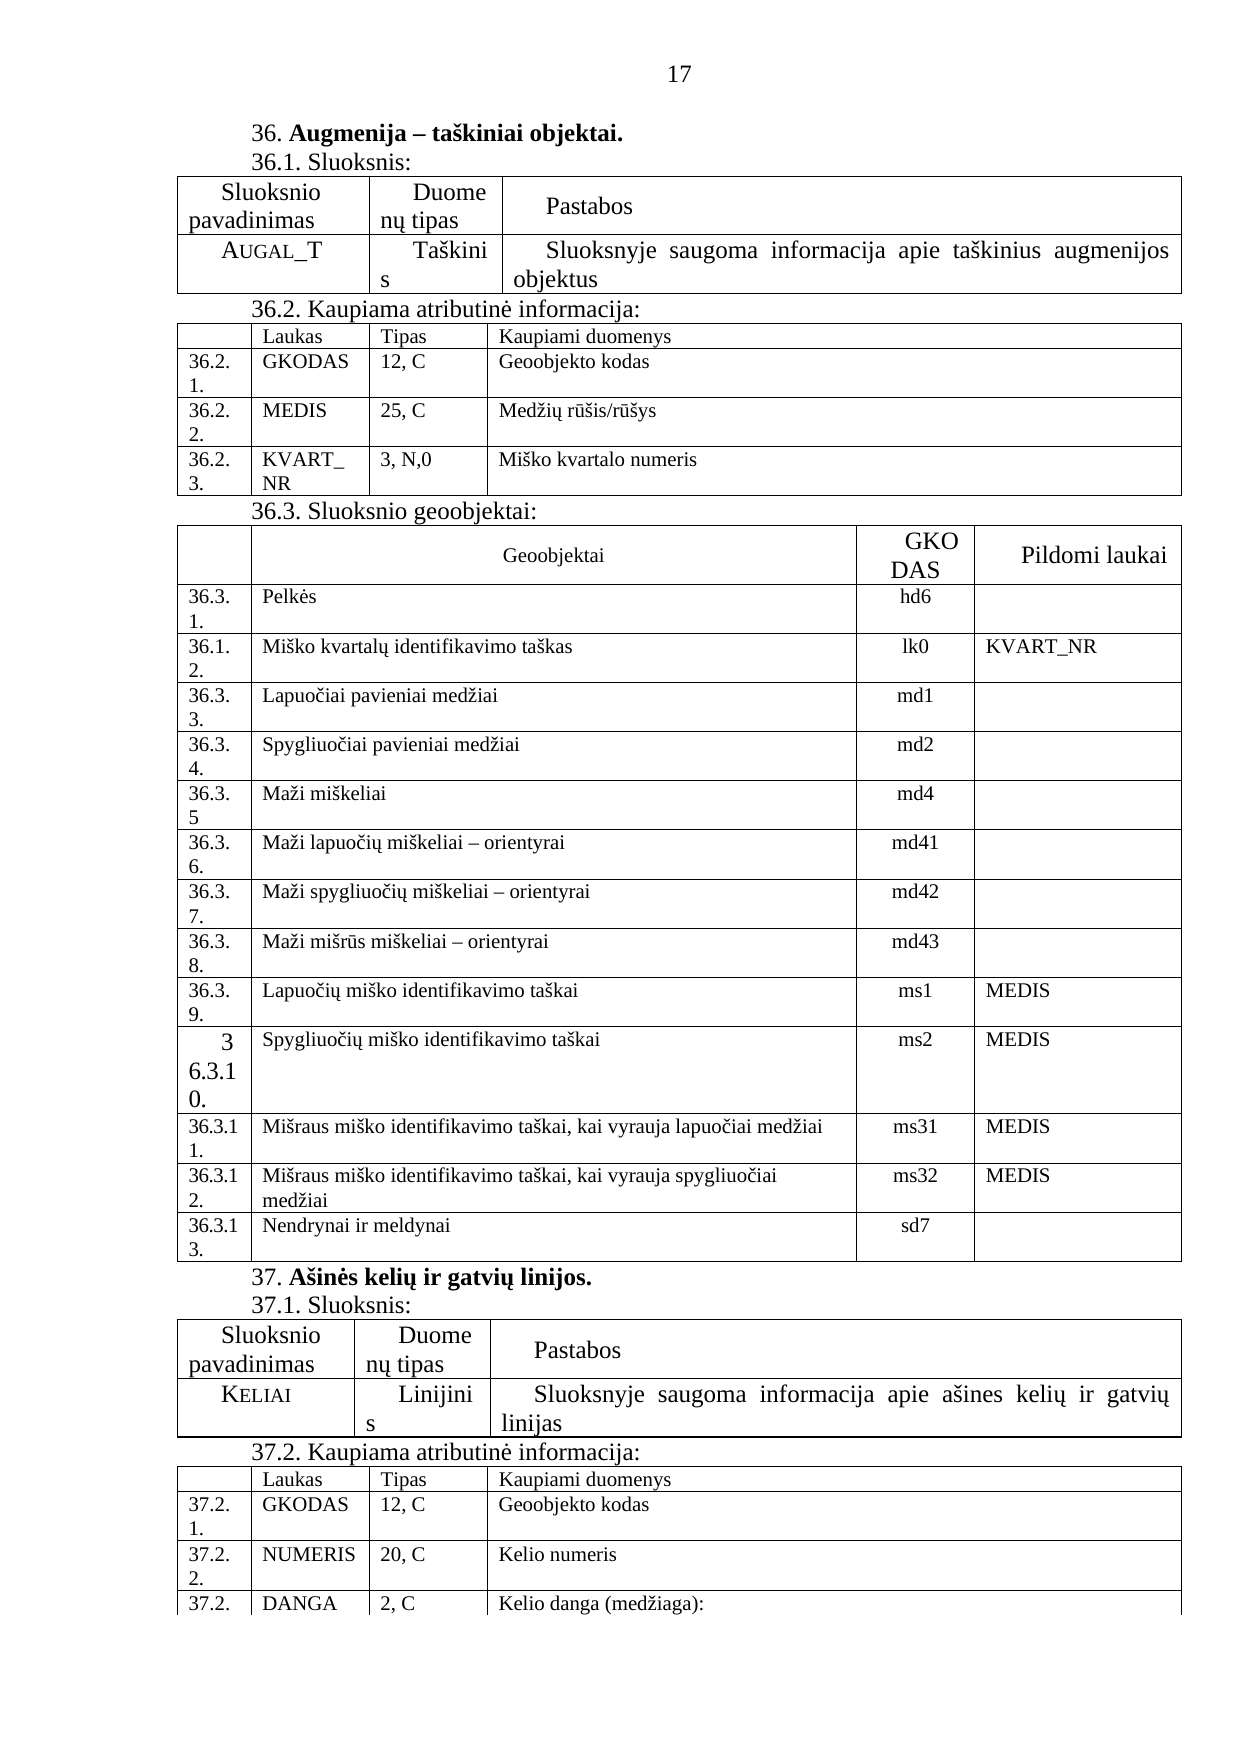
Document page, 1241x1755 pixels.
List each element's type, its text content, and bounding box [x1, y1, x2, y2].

table_cell 36.3.4. [178, 732, 251, 780]
table_cell Keliai [178, 1379, 354, 1436]
table_cell ms31 [857, 1114, 974, 1162]
table_header Geoobjektai [252, 526, 856, 583]
table_cell Geoobjekto kodas [488, 1492, 1181, 1540]
table_header Pastabos [491, 1320, 1181, 1378]
table_cell 36.2.3. [178, 447, 251, 495]
table_cell KVART_NR [975, 634, 1181, 682]
table_cell hd6 [857, 585, 974, 633]
table_cell Maži lapuočių miškeliai – orientyrai [252, 830, 856, 878]
table_cell 36.3.7. [178, 880, 251, 928]
text 37.2. Kaupiama atributinė informacija: [177, 1438, 1181, 1466]
table_cell 36.3.8. [178, 929, 251, 977]
table_cell Maži miškeliai [252, 781, 856, 829]
table_cell Spygliuočių miško identifikavimo taškai [252, 1027, 856, 1113]
table_cell Sluoksnyje saugoma informacija apie taškinius augmenijos objektus [503, 235, 1181, 293]
table_header Sluoksnio pavadinimas [178, 1320, 354, 1378]
table_cell Spygliuočiai pavieniai medžiai [252, 732, 856, 780]
table_header Laukas [252, 324, 369, 348]
text 37. Ašinės kelių ir gatvių linijos. [177, 1262, 1181, 1291]
table_cell [975, 781, 1181, 829]
table_cell md43 [857, 929, 974, 977]
table_cell MEDIS [975, 1027, 1181, 1113]
table_cell DANGA [252, 1591, 369, 1615]
table_cell 37.2. [178, 1591, 251, 1615]
table_cell Augal_T [178, 235, 369, 293]
table_cell Linijinis [355, 1379, 490, 1436]
table_cell md1 [857, 683, 974, 731]
table_cell [975, 585, 1181, 633]
text 36.1. Sluoksnis: [177, 147, 1181, 176]
table_cell 37.2.2. [178, 1541, 251, 1589]
table_cell 36.1.2. [178, 634, 251, 682]
table_header Pildomi laukai [975, 526, 1181, 583]
table_cell Medžių rūšis/rūšys [488, 398, 1181, 446]
table_cell 36.2.2. [178, 398, 251, 446]
table_cell 12, C [370, 1492, 487, 1540]
table_cell Maži spygliuočių miškeliai – orientyrai [252, 880, 856, 928]
table_cell Kelio danga (medžiaga): [488, 1591, 1181, 1615]
table_cell MEDIS [975, 1114, 1181, 1162]
table_cell [975, 830, 1181, 878]
text 36. Augmenija – taškiniai objektai. [177, 118, 1181, 147]
table_cell 36.3.5 [178, 781, 251, 829]
table_header Tipas [370, 324, 487, 348]
table_header [178, 1467, 251, 1491]
table_cell Mišraus miško identifikavimo taškai, kai vyrauja lapuočiai medžiai [252, 1114, 856, 1162]
table_cell Taškinis [370, 235, 502, 293]
table_header Laukas [252, 1467, 369, 1491]
table_cell 36.3.13. [178, 1213, 251, 1261]
table_cell 3, N,0 [370, 447, 487, 495]
table_cell Maži mišrūs miškeliai – orientyrai [252, 929, 856, 977]
table_header GKODAS [857, 526, 974, 583]
table_cell 37.2.1. [178, 1492, 251, 1540]
table_cell 36.3.6. [178, 830, 251, 878]
text 36.2. Kaupiama atributinė informacija: [177, 294, 1181, 322]
table_cell md41 [857, 830, 974, 878]
table_cell ms32 [857, 1164, 974, 1212]
table_cell 36.3.10. [178, 1027, 251, 1113]
table_cell [975, 683, 1181, 731]
table_cell Miško kvartalų identifikavimo taškas [252, 634, 856, 682]
table_header Kaupiami duomenys [488, 1467, 1181, 1491]
table_cell 36.3.11. [178, 1114, 251, 1162]
table_cell 2, C [370, 1591, 487, 1615]
table_cell ms1 [857, 978, 974, 1026]
table_cell [975, 732, 1181, 780]
table_cell Kelio numeris [488, 1541, 1181, 1589]
table_cell Miško kvartalo numeris [488, 447, 1181, 495]
table_cell 20, C [370, 1541, 487, 1589]
table_cell md4 [857, 781, 974, 829]
table_cell Pelkės [252, 585, 856, 633]
table_cell MEDIS [975, 978, 1181, 1026]
table_header Sluoksnio pavadinimas [178, 177, 369, 234]
table_cell MEDIS [252, 398, 369, 446]
table_cell 36.2.1. [178, 349, 251, 397]
table_header Kaupiami duomenys [488, 324, 1181, 348]
table_header Duomenų tipas [355, 1320, 490, 1378]
table_cell MEDIS [975, 1164, 1181, 1212]
text 37.1. Sluoksnis: [177, 1291, 1181, 1319]
table_cell Lapuočiai pavieniai medžiai [252, 683, 856, 731]
table_cell md42 [857, 880, 974, 928]
table_cell 36.3.1. [178, 585, 251, 633]
table_cell Nendrynai ir meldynai [252, 1213, 856, 1261]
table_cell 36.3.9. [178, 978, 251, 1026]
table_cell KVART_NR [252, 447, 369, 495]
table_cell GKODAS [252, 349, 369, 397]
table_header [178, 324, 251, 348]
table_header Tipas [370, 1467, 487, 1491]
table_cell md2 [857, 732, 974, 780]
table_cell Geoobjekto kodas [488, 349, 1181, 397]
table_cell 36.3.12. [178, 1164, 251, 1212]
table_cell ms2 [857, 1027, 974, 1113]
text 36.3. Sluoksnio geoobjektai: [177, 496, 1181, 525]
table_cell GKODAS [252, 1492, 369, 1540]
table_cell [975, 880, 1181, 928]
table_cell Mišraus miško identifikavimo taškai, kai vyrauja spygliuočiai medžiai [252, 1164, 856, 1212]
table_header Pastabos [503, 177, 1181, 234]
table_cell Sluoksnyje saugoma informacija apie ašines kelių ir gatvių linijas [491, 1379, 1181, 1436]
table_cell Lapuočių miško identifikavimo taškai [252, 978, 856, 1026]
table_cell NUMERIS [252, 1541, 369, 1589]
table_cell 36.3.3. [178, 683, 251, 731]
table_cell [975, 1213, 1181, 1261]
table_header [178, 526, 251, 583]
table_cell sd7 [857, 1213, 974, 1261]
table_cell [975, 929, 1181, 977]
table_cell 25, C [370, 398, 487, 446]
table_cell lk0 [857, 634, 974, 682]
table_cell 12, C [370, 349, 487, 397]
table_header Duomenų tipas [370, 177, 502, 234]
